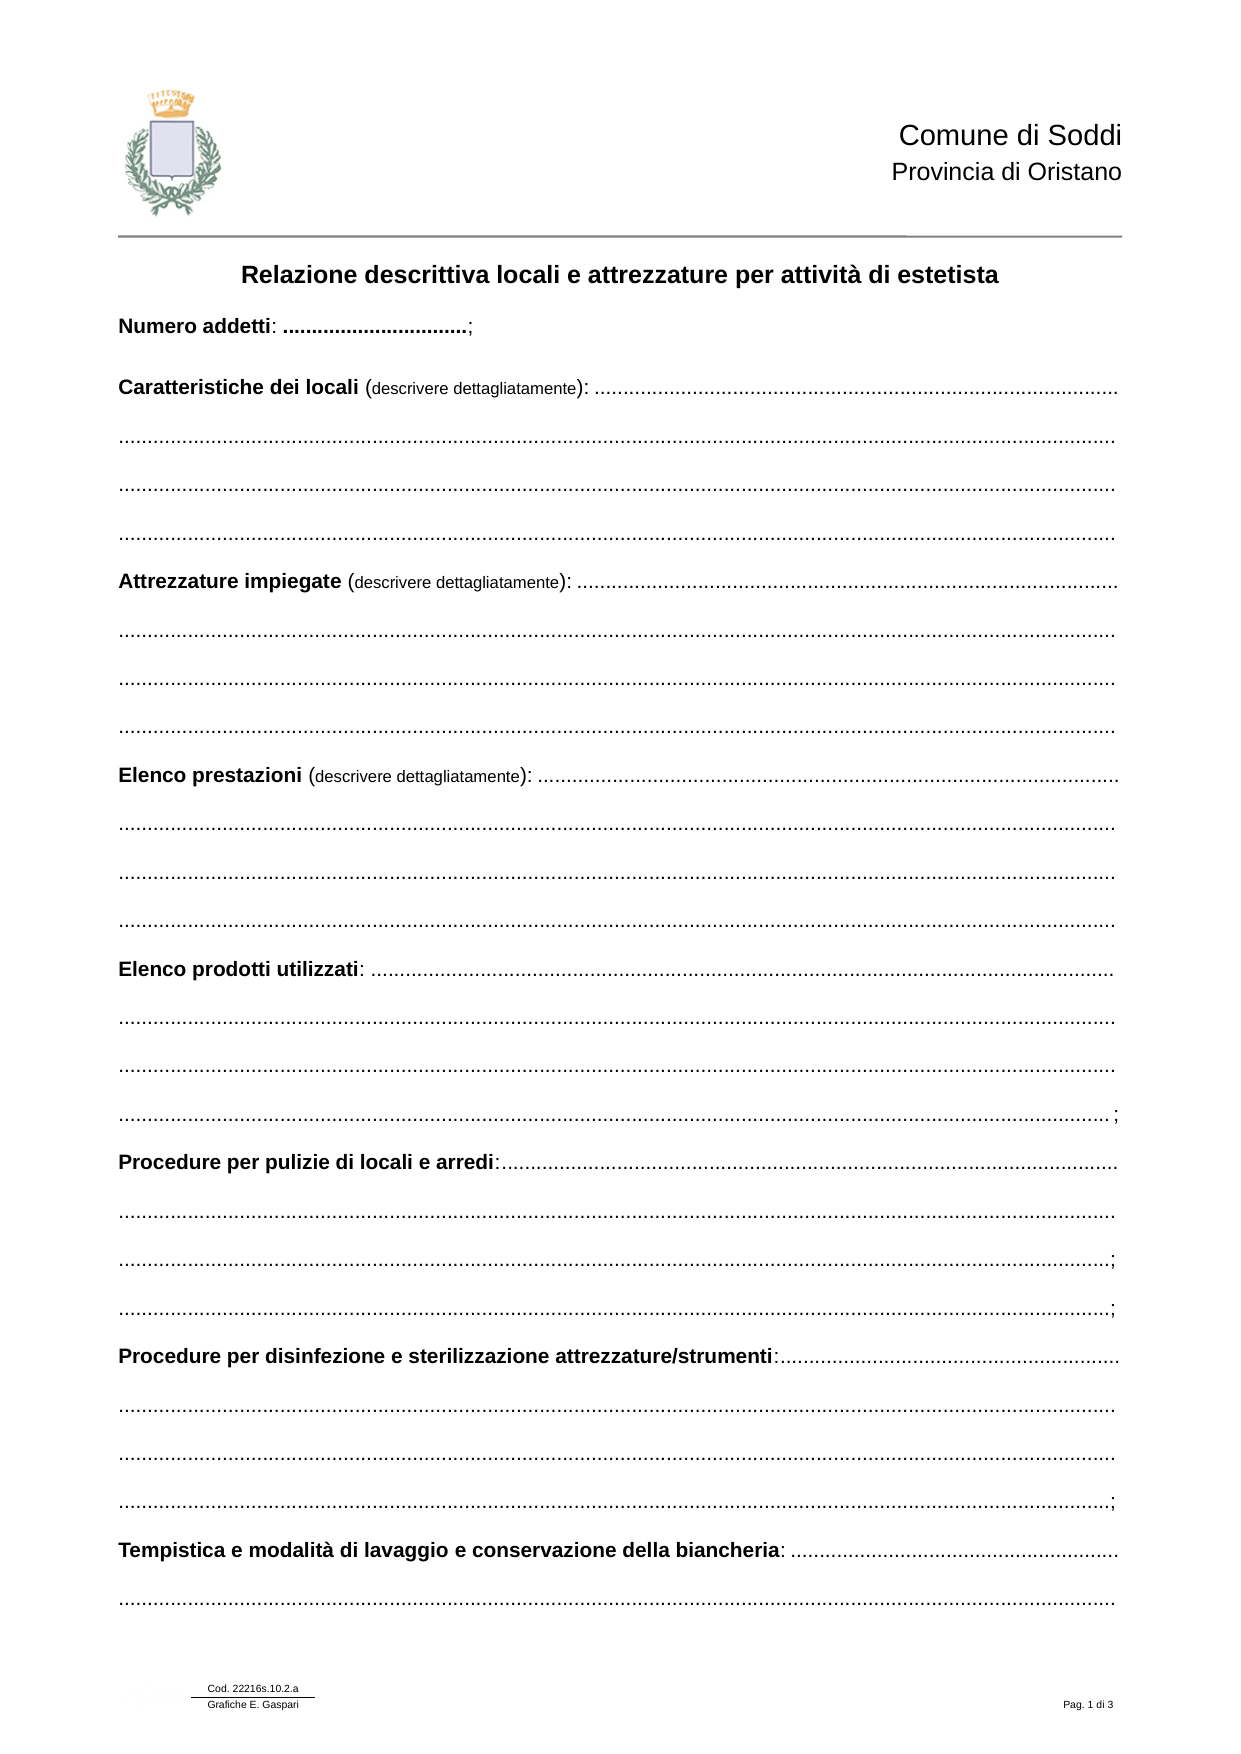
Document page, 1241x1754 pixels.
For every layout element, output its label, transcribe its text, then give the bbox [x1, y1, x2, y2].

text Caratteristiche dei locali (descrivere dettagliatamente): ........................................................................................... [118, 375, 1122, 399]
text ............................................................................................................................................................................. [118, 908, 1122, 932]
text Nell'elenco degli allegati [242, 213, 602, 235]
text ............................................................................................................................................................................. [118, 811, 1122, 835]
text ............................................................................................................................................................................. [118, 1199, 1122, 1223]
text ............................................................................................................................................................................; [118, 1296, 1122, 1319]
text Numero addetti: ................................; [118, 314, 1122, 338]
subtitle Relazione descrittiva locali e attrezzature per attività di estetista [118, 261, 1122, 289]
text Procedure per pulizie di locali e arredi: ........................................................................................................... [118, 1150, 1122, 1174]
text ............................................................................................................................................................................. [118, 424, 1122, 448]
text ............................................................................................................................................................................. [118, 1053, 1122, 1077]
text ............................................................................................................................................................................. [118, 521, 1122, 544]
picture [122, 87, 224, 219]
text Comune di Soddi [224, 118, 1122, 152]
text ............................................................................................................................................................................. [118, 617, 1122, 641]
text ............................................................................................................................................................................. [118, 1005, 1122, 1029]
text ............................................................................................................................................................................. [118, 1441, 1122, 1465]
text ............................................................................................................................................................................ ; [118, 1102, 1122, 1126]
text ............................................................................................................................................................................. [118, 859, 1122, 883]
text ............................................................................................................................................................................; [118, 1247, 1122, 1271]
text ............................................................................................................................................................................. [118, 472, 1122, 496]
text ............................................................................................................................................................................; [118, 1489, 1122, 1513]
text Elenco prodotti utilizzati: ................................................................................................................................. [118, 956, 1122, 980]
text ............................................................................................................................................................................. [118, 1586, 1122, 1610]
text Provincia di Oristano [224, 157, 1122, 185]
text ............................................................................................................................................................................. [118, 1392, 1122, 1416]
text Tempistica e modalità di lavaggio e conservazione della biancheria: ......................................................... [118, 1538, 1122, 1562]
text Elenco prestazioni (descrivere dettagliatamente): ..................................................................................................... [118, 763, 1122, 787]
text Procedure per disinfezione e sterilizzazione attrezzature/strumenti: ........................................................... [118, 1344, 1122, 1368]
text ............................................................................................................................................................................. [118, 666, 1122, 690]
text ............................................................................................................................................................................. [118, 714, 1122, 738]
text Attrezzature impiegate (descrivere dettagliatamente): .............................................................................................. [118, 569, 1122, 593]
